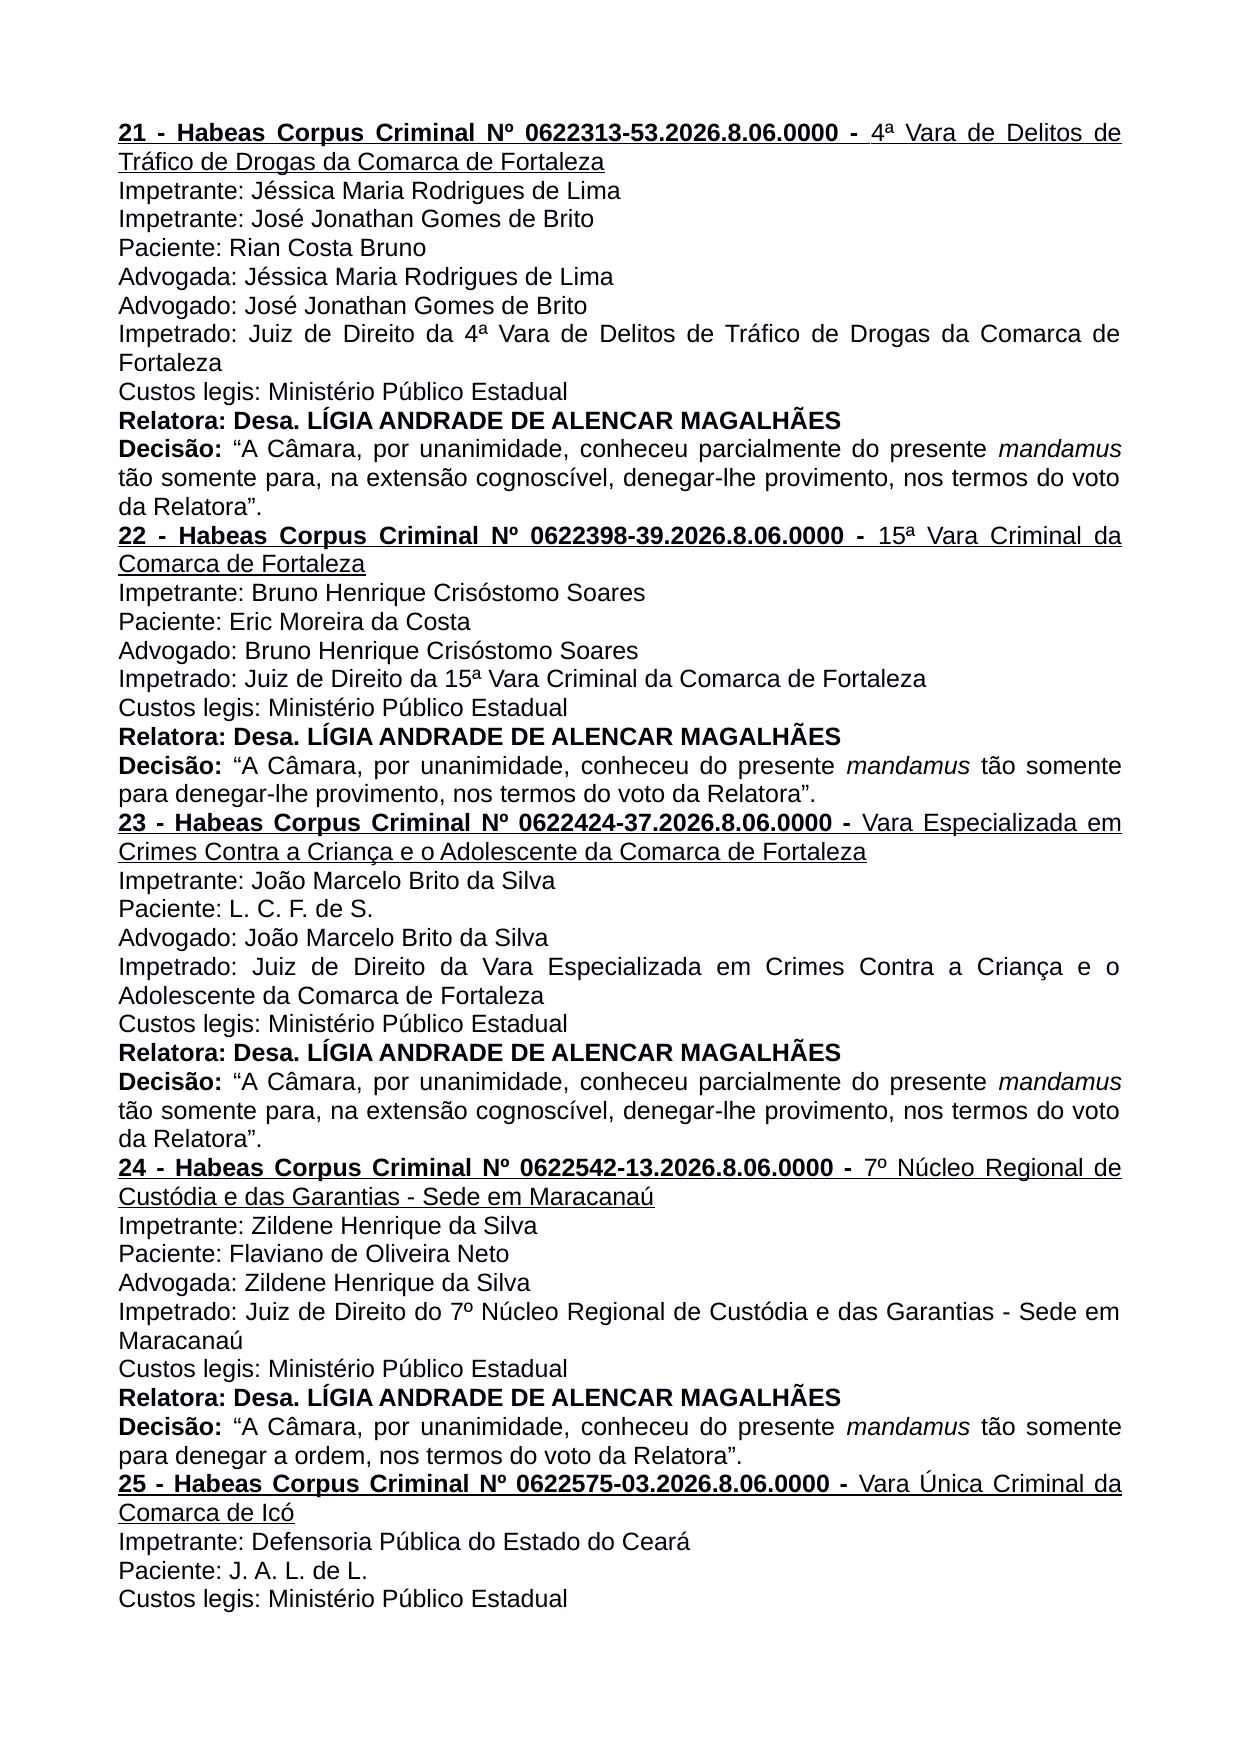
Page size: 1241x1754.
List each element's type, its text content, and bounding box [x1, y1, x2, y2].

text Advogada: Zildene Henrique da Silva [118, 1268, 1122, 1297]
text 22 - Habeas Corpus Criminal Nº 0622398-39.2026.8.06.0000 - 15ª Vara Criminal da [118, 521, 1122, 546]
text Advogado: Bruno Henrique Crisóstomo Soares [118, 636, 1122, 664]
text Custos legis: Ministério Público Estadual [118, 377, 1122, 406]
text Decisão: “A Câmara, por unanimidade, conheceu parcialmente do presente mandamus tão somente para, na extensão cognoscível, denegar-lhe provimento, nos termos do voto da Relatora”. [118, 434, 1122, 521]
text Custódia e das Garantias - Sede em Maracanaú [118, 1179, 1122, 1211]
text Impetrante: Defensoria Pública do Estado do Ceará [118, 1527, 1122, 1556]
text Comarca de Icó [118, 1496, 1122, 1527]
text Impetrante: Zildene Henrique da Silva [118, 1211, 1122, 1239]
text Impetrado: Juiz de Direito da 4ª Vara de Delitos de Tráfico de Drogas da Comarca de Fortaleza [118, 319, 1122, 377]
text Impetrado: Juiz de Direito da 15ª Vara Criminal da Comarca de Fortaleza [118, 664, 1122, 693]
text 21 - Habeas Corpus Criminal Nº 0622313-53.2026.8.06.0000 - 4ª Vara de Delitos de [118, 118, 1122, 143]
text Impetrante: José Jonathan Gomes de Brito [118, 204, 1122, 233]
text Paciente: Flaviano de Oliveira Neto [118, 1239, 1122, 1268]
text 25 - Habeas Corpus Criminal Nº 0622575-03.2026.8.06.0000 - Vara Única Criminal da [118, 1469, 1122, 1494]
text Relatora: Desa. LÍGIA ANDRADE DE ALENCAR MAGALHÃES [118, 406, 1122, 434]
text Decisão: “A Câmara, por unanimidade, conheceu parcialmente do presente mandamus tão somente para, na extensão cognoscível, denegar-lhe provimento, nos termos do voto da Relatora”. [118, 1067, 1122, 1153]
text Decisão: “A Câmara, por unanimidade, conheceu do presente mandamus tão somente para denegar-lhe provimento, nos termos do voto da Relatora”. [118, 751, 1122, 808]
text Paciente: Eric Moreira da Costa [118, 607, 1122, 636]
text Custos legis: Ministério Público Estadual [118, 693, 1122, 722]
text Tráfico de Drogas da Comarca de Fortaleza [118, 144, 1122, 176]
text Relatora: Desa. LÍGIA ANDRADE DE ALENCAR MAGALHÃES [118, 722, 1122, 751]
text Custos legis: Ministério Público Estadual [118, 1584, 1122, 1613]
text Impetrado: Juiz de Direito da Vara Especializada em Crimes Contra a Criança e o Adolescente da Comarca de Fortaleza [118, 952, 1122, 1009]
text 24 - Habeas Corpus Criminal Nº 0622542-13.2026.8.06.0000 - 7º Núcleo Regional de [118, 1153, 1122, 1178]
text Advogada: Jéssica Maria Rodrigues de Lima [118, 262, 1122, 291]
text Impetrante: Jéssica Maria Rodrigues de Lima [118, 176, 1122, 204]
text Impetrado: Juiz de Direito do 7º Núcleo Regional de Custódia e das Garantias - Sede em Maracanaú [118, 1297, 1122, 1354]
text 23 - Habeas Corpus Criminal Nº 0622424-37.2026.8.06.0000 - Vara Especializada em [118, 808, 1122, 833]
text Advogado: José Jonathan Gomes de Brito [118, 291, 1122, 319]
text Paciente: L. C. F. de S. [118, 894, 1122, 923]
text Relatora: Desa. LÍGIA ANDRADE DE ALENCAR MAGALHÃES [118, 1038, 1122, 1067]
text Impetrante: João Marcelo Brito da Silva [118, 866, 1122, 894]
text Custos legis: Ministério Público Estadual [118, 1354, 1122, 1383]
text Advogado: João Marcelo Brito da Silva [118, 923, 1122, 952]
text Crimes Contra a Criança e o Adolescente da Comarca de Fortaleza [118, 834, 1122, 866]
text Decisão: “A Câmara, por unanimidade, conheceu do presente mandamus tão somente para denegar a ordem, nos termos do voto da Relatora”. [118, 1412, 1122, 1469]
text Relatora: Desa. LÍGIA ANDRADE DE ALENCAR MAGALHÃES [118, 1383, 1122, 1412]
text Custos legis: Ministério Público Estadual [118, 1009, 1122, 1038]
text Paciente: Rian Costa Bruno [118, 233, 1122, 262]
text Comarca de Fortaleza [118, 547, 1122, 578]
text Paciente: J. A. L. de L. [118, 1556, 1122, 1584]
text Impetrante: Bruno Henrique Crisóstomo Soares [118, 578, 1122, 607]
